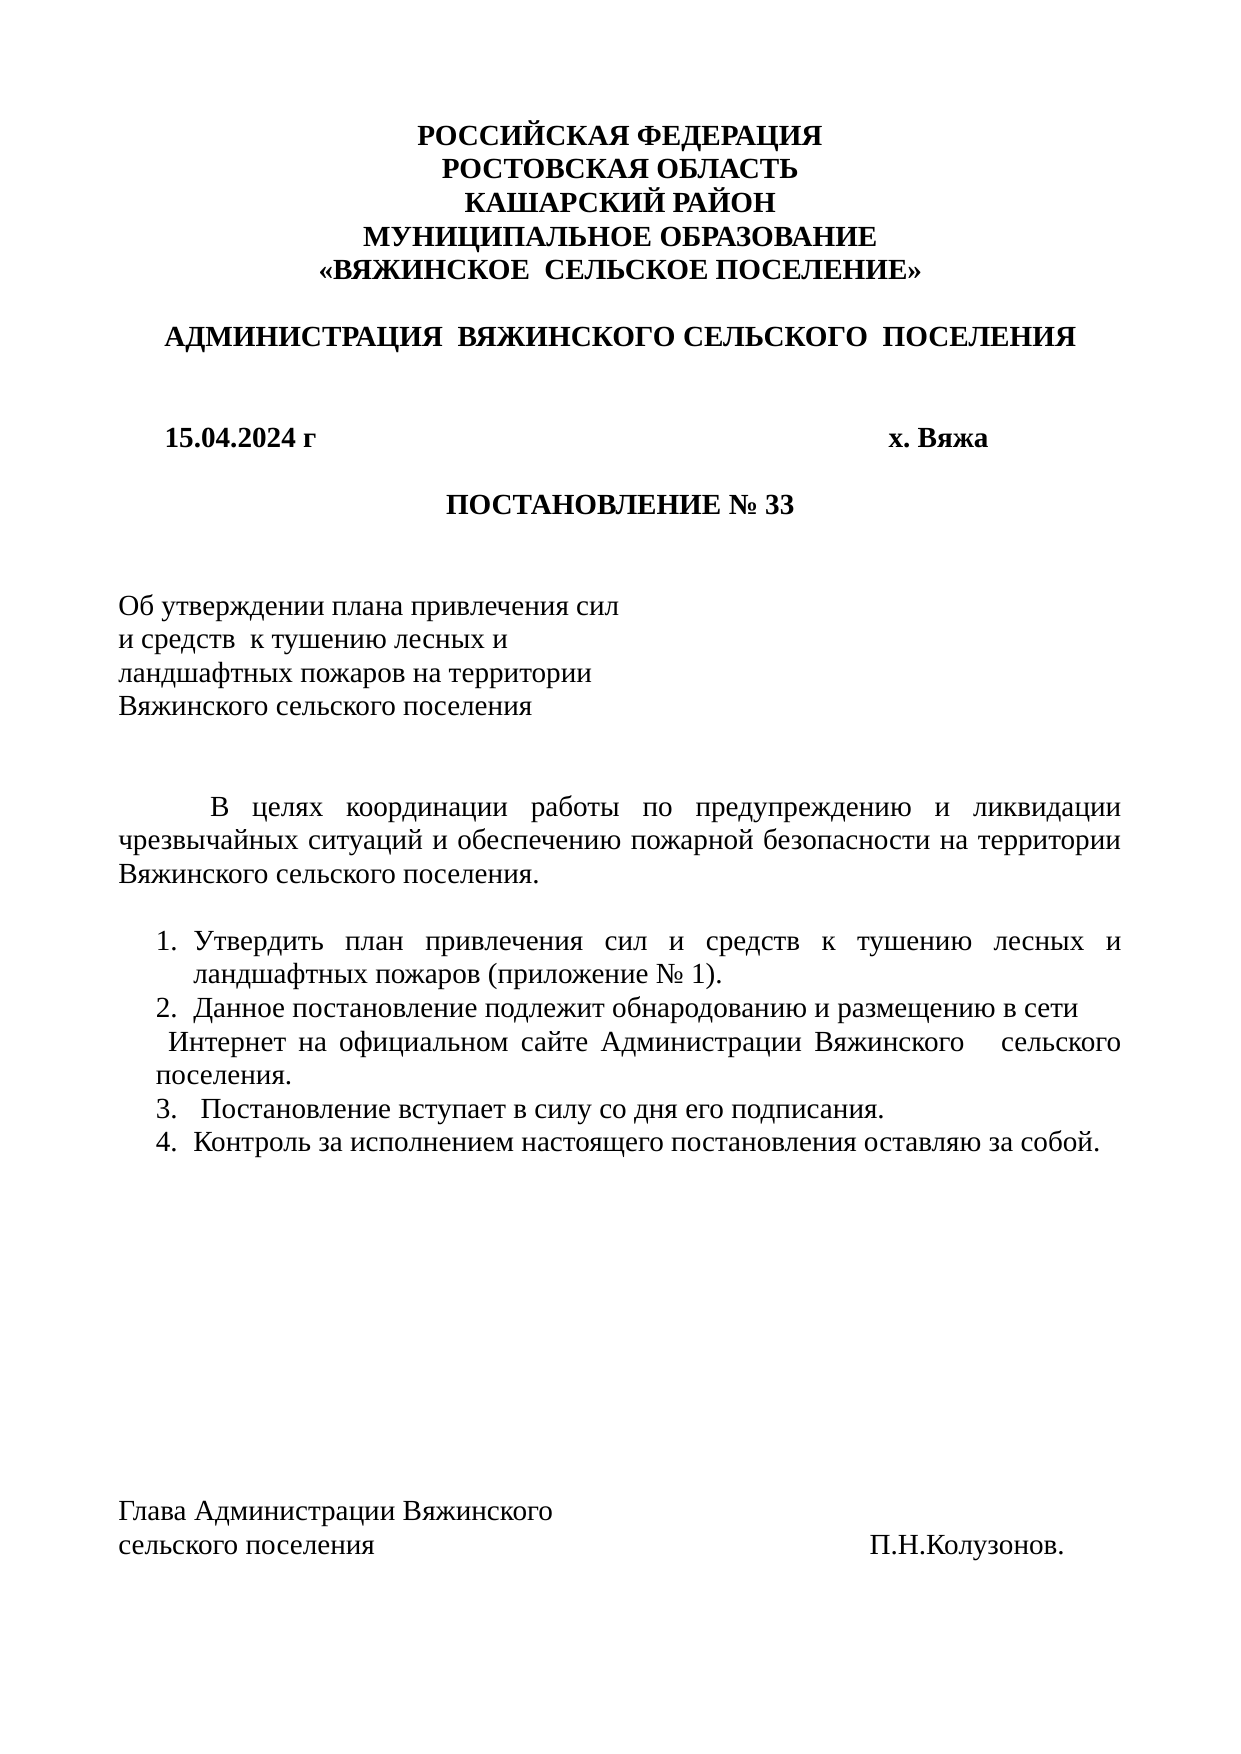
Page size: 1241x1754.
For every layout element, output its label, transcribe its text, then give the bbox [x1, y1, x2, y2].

list Утвердить план привлечения сил и средств к тушению лесных и ландшафтных пожаров (приложение № 1). [156, 923, 1122, 990]
text сельского поселения П.Н.Колузонов. [118, 1527, 1122, 1560]
text РОСТОВСКАЯ ОБЛАСТЬ [118, 152, 1122, 185]
text АДМИНИСТРАЦИЯ ВЯЖИНСКОГО СЕЛЬСКОГО ПОСЕЛЕНИЯ [118, 319, 1122, 353]
text Вяжинского сельского поселения [118, 688, 1122, 722]
text РОССИЙСКАЯ ФЕДЕРАЦИЯ [118, 118, 1122, 152]
text Интернет на официальном сайте Администрации Вяжинского сельского поселения. [156, 1024, 1122, 1091]
text Глава Администрации Вяжинского [118, 1493, 1122, 1527]
list Постановление вступает в силу со дня его подписания. [156, 1091, 1122, 1124]
text В целях координации работы по предупреждению и ликвидации чрезвычайных ситуаций и обеспечению пожарной безопасности на территории Вяжинского сельского поселения. [118, 789, 1122, 889]
list Данное постановление подлежит обнародованию и размещению в сети [156, 990, 1122, 1024]
text Об утверждении плана привлечения сил [118, 588, 1122, 621]
text ПОСТАНОВЛЕНИЕ № 33 [118, 487, 1122, 521]
text ландшафтных пожаров на территории [118, 655, 1122, 688]
text 15.04.2024 г х. Вяжа [118, 420, 1122, 453]
text «ВЯЖИНСКОЕ СЕЛЬСКОЕ ПОСЕЛЕНИЕ» [118, 252, 1122, 286]
text МУНИЦИПАЛЬНОЕ ОБРАЗОВАНИЕ [118, 219, 1122, 252]
text и средств к тушению лесных и [118, 621, 1122, 655]
text КАШАРСКИЙ РАЙОН [118, 185, 1122, 219]
list Контроль за исполнением настоящего постановления оставляю за собой. [156, 1124, 1122, 1158]
